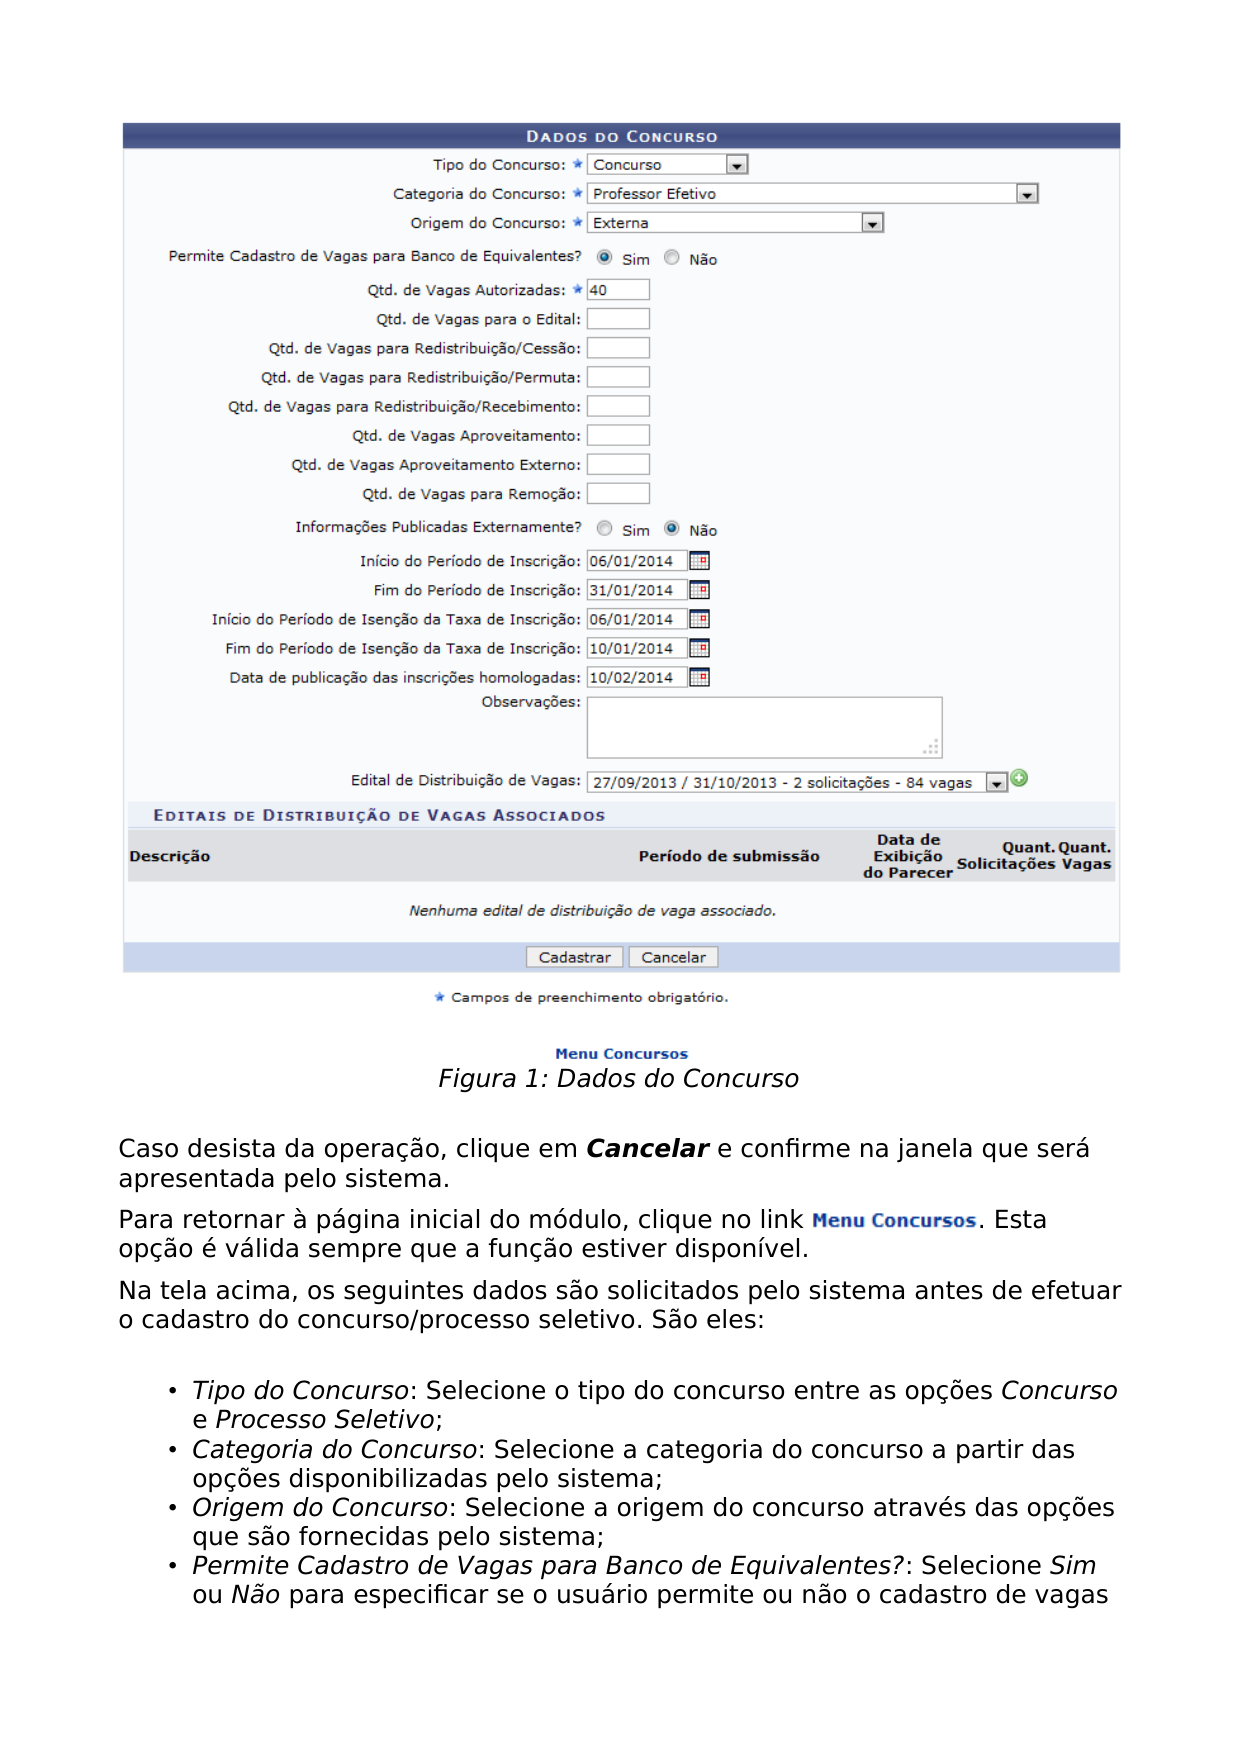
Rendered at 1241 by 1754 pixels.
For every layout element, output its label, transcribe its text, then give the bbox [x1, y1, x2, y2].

picture [118, 118, 1123, 1064]
list Origem do Concurso: Selecione a origem do concurso através das opções que são fornecidas pelo sistema; [177, 1493, 1122, 1552]
list Categoria do Concurso: Selecione a categoria do concurso a partir das opções disponibilizadas pelo sistema; [177, 1435, 1122, 1493]
picture [812, 1213, 978, 1229]
text Para retornar à página inicial do módulo, clique no link . Esta opção é válida sempre que a função estiver disponível. [118, 1205, 1122, 1264]
text Figura 1: Dados do Concurso [118, 1064, 1122, 1093]
text Na tela acima, os seguintes dados são solicitados pelo sistema antes de efetuar o cadastro do concurso/processo seletivo. São eles: [118, 1276, 1122, 1334]
text Caso desista da operação, clique em Cancelar e confirme na janela que será apresentada pelo sistema. [118, 1134, 1122, 1193]
list Tipo do Concurso: Selecione o tipo do concurso entre as opções Concurso e Processo Seletivo; [177, 1377, 1122, 1435]
list Permite Cadastro de Vagas para Banco de Equivalentes?: Selecione Sim ou Não para especificar se o usuário permite ou não o cadastro de vagas [177, 1552, 1122, 1610]
